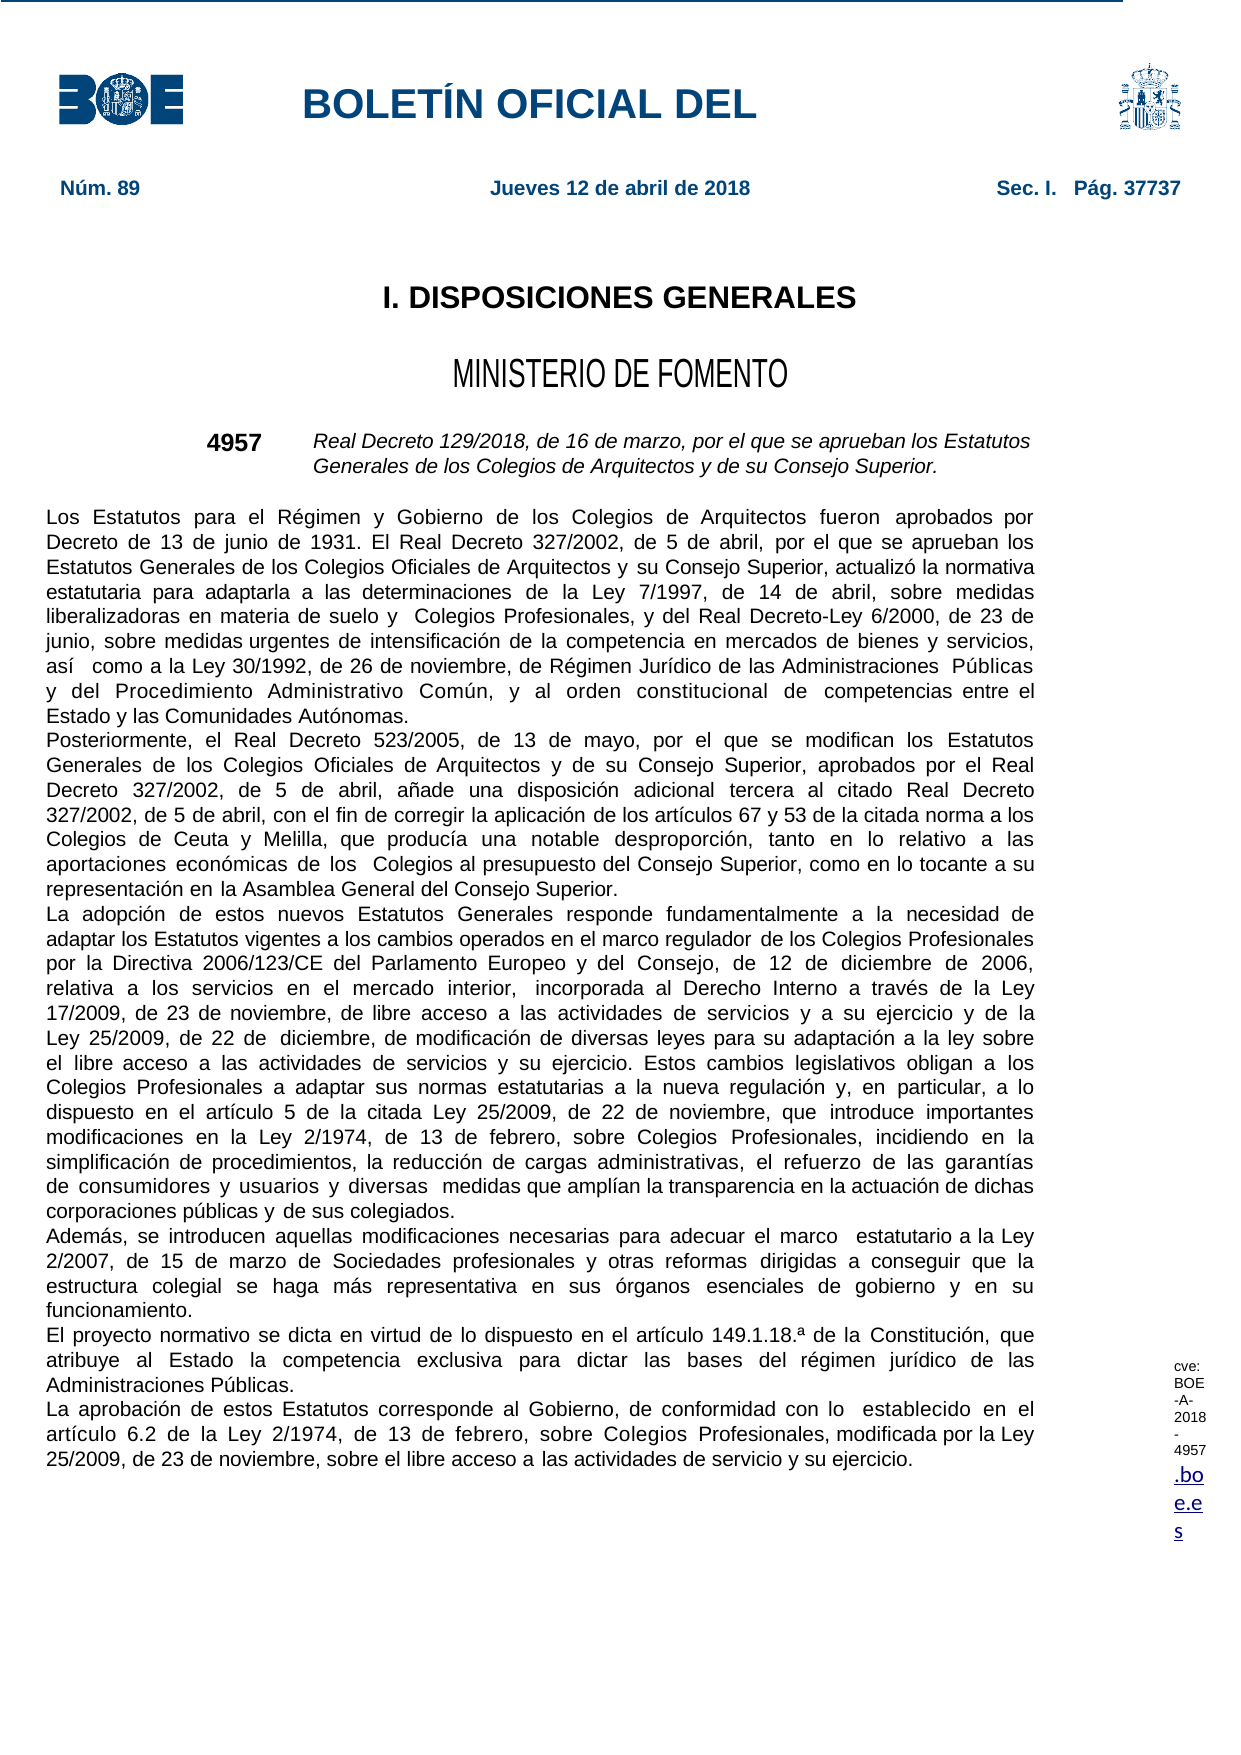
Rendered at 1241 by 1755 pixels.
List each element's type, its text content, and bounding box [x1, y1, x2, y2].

text Verificable en http://www.boe.es [1174, 1460, 1208, 1569]
text La adopción de estos nuevos Estatutos Generales responde fundamentalmente a la necesidad de adaptar los Estatutos vigentes a los cambios operados en el marco regulador de los Colegios Profesionales por la Directiva 2006/123/CE del Parlamento Europeo y del Consejo, de 12 de diciembre de 2006, relativa a los servicios en el mercado interior, incorporada al Derecho Interno a través de la Ley 17/2009, de 23 de noviembre, de libre acceso a las actividades de servicios y a su ejercicio y de la Ley 25/2009, de 22 de diciembre, de modificación de diversas leyes para su adaptación a la ley sobre el libre acceso a las actividades de servicios y su ejercicio. Estos cambios legislativos obligan a los Colegios Profesionales a adaptar sus normas estatutarias a la nueva regulación y, en particular, a lo dispuesto en el artículo 5 de la citada Ley 25/2009, de 22 de noviembre, que introduce importantes modificaciones en la Ley 2/1974, de 13 de febrero, sobre Colegios Profesionales, incidiendo en la simplificación de procedimientos, la reducción de cargas administrativas, el refuerzo de las garantías de consumidores y usuarios y diversas medidas que amplían la transparencia en la actuación de dichas corporaciones públicas y de sus colegiados. [46, 902, 1034, 1223]
text El proyecto normativo se dicta en virtud de lo dispuesto en el artículo 149.1.18.ª de la Constitución, que atribuye al Estado la competencia exclusiva para dictar las bases del régimen jurídico de las Administraciones Públicas. [46, 1323, 1034, 1396]
text cve: BOE-A-2018-4957 [1174, 1358, 1208, 1459]
text Núm. 89 Jueves 12 de abril de 2018 Sec. I. Pág. 37737 [46, 176, 1195, 200]
text Los Estatutos para el Régimen y Gobierno de los Colegios de Arquitectos fueron aprobados por Decreto de 13 de junio de 1931. El Real Decreto 327/2002, de 5 de abril, por el que se aprueban los Estatutos Generales de los Colegios Oficiales de Arquitectos y su Consejo Superior, actualizó la normativa estatutaria para adaptarla a las determinaciones de la Ley 7/1997, de 14 de abril, sobre medidas liberalizadoras en materia de suelo y Colegios Profesionales, y del Real Decreto-Ley 6/2000, de 23 de junio, sobre medidas urgentes de intensificación de la competencia en mercados de bienes y servicios, así como a la Ley 30/1992, de 26 de noviembre, de Régimen Jurídico de las Administraciones Públicas y del Procedimiento Administrativo Común, y al orden constitucional de competencias entre el Estado y las Comunidades Autónomas. [46, 505, 1035, 727]
text MINISTERIO DE FOMENTO [46, 349, 1195, 396]
text Posteriormente, el Real Decreto 523/2005, de 13 de mayo, por el que se modifican los Estatutos Generales de los Colegios Oficiales de Arquitectos y de su Consejo Superior, aprobados por el Real Decreto 327/2002, de 5 de abril, añade una disposición adicional tercera al citado Real Decreto 327/2002, de 5 de abril, con el fin de corregir la aplicación de los artículos 67 y 53 de la citada norma a los Colegios de Ceuta y Melilla, que producía una notable desproporción, tanto en lo relativo a las aportaciones económicas de los Colegios al presupuesto del Consejo Superior, como en lo tocante a su representación en la Asamblea General del Consejo Superior. [46, 728, 1034, 901]
text La aprobación de estos Estatutos corresponde al Gobierno, de conformidad con lo establecido en el artículo 6.2 de la Ley 2/1974, de 13 de febrero, sobre Colegios Profesionales, modificada por la Ley 25/2009, de 23 de noviembre, sobre el libre acceso a las actividades de servicio y su ejercicio. [46, 1397, 1034, 1471]
text 4957 Real Decreto 129/2018, de 16 de marzo, por el que se aprueban los Estatutos Generales de los Colegios de Arquitectos y de su Consejo Superior. [207, 429, 1034, 479]
text Además, se introducen aquellas modificaciones necesarias para adecuar el marco estatutario a la Ley 2/2007, de 15 de marzo de Sociedades profesionales y otras reformas dirigidas a conseguir que la estructura colegial se haga más representativa en sus órganos esenciales de gobierno y en su funcionamiento. [46, 1224, 1034, 1322]
text I. DISPOSICIONES GENERALES [382, 279, 1195, 316]
